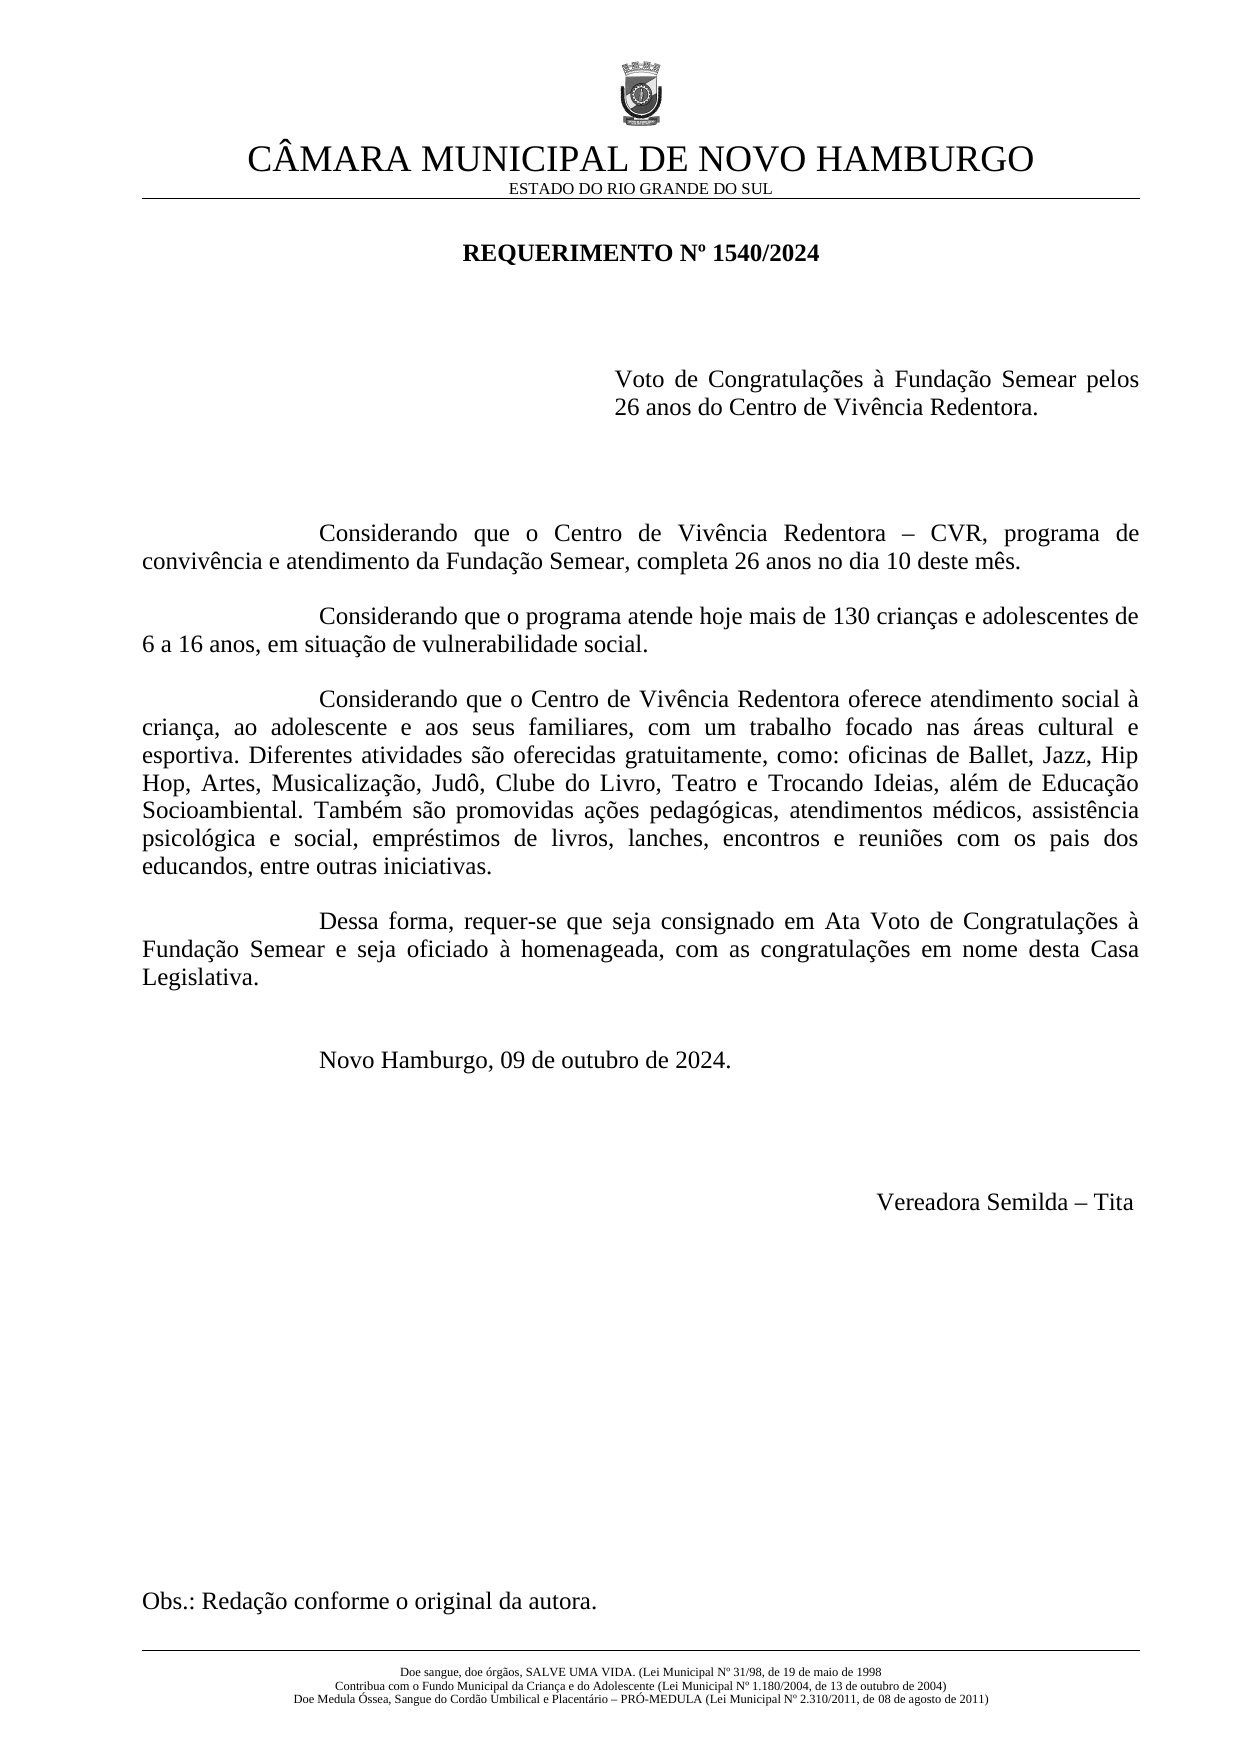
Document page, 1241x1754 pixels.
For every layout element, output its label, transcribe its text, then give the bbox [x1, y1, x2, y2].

text Dessa forma, requer-se que seja consignado em Ata Voto de Congratulações à Fundação Semear e seja oficiado à homenageada, com as congratulações em nome desta Casa Legislativa. [142, 907, 1140, 990]
text Considerando que o Centro de Vivência Redentora – CVR, programa de convivência e atendimento da Fundação Semear, completa 26 anos no dia 10 deste mês. [142, 519, 1140, 575]
title REQUERIMENTO Nº 1540/2024 [142, 239, 1140, 266]
text Considerando que o programa atende hoje mais de 130 crianças e adolescentes de 6 a 16 anos, em situação de vulnerabilidade social. [142, 602, 1140, 658]
text Vereadora Semilda – Tita [142, 1188, 1140, 1216]
text Voto de Congratulações à Fundação Semear pelos 26 anos do Centro de Vivência Redentora. [614, 365, 1140, 421]
text Novo Hamburgo, 09 de outubro de 2024. [142, 1046, 1140, 1073]
text Considerando que o Centro de Vivência Redentora oferece atendimento social à criança, ao adolescente e aos seus familiares, com um trabalho focado nas áreas cultural e esportiva. Diferentes atividades são oferecidas gratuitamente, como: oficinas de Ballet, Jazz, Hip Hop, Artes, Musicalização, Judô, Clube do Livro, Teatro e Trocando Ideias, além de Educação Socioambiental. Também são promovidas ações pedagógicas, atendimentos médicos, assistência psicológica e social, empréstimos de livros, lanches, encontros e reuniões com os pais dos educandos, entre outras iniciativas. [142, 686, 1140, 879]
text Obs.: Redação conforme o original da autora. [142, 1587, 1140, 1614]
